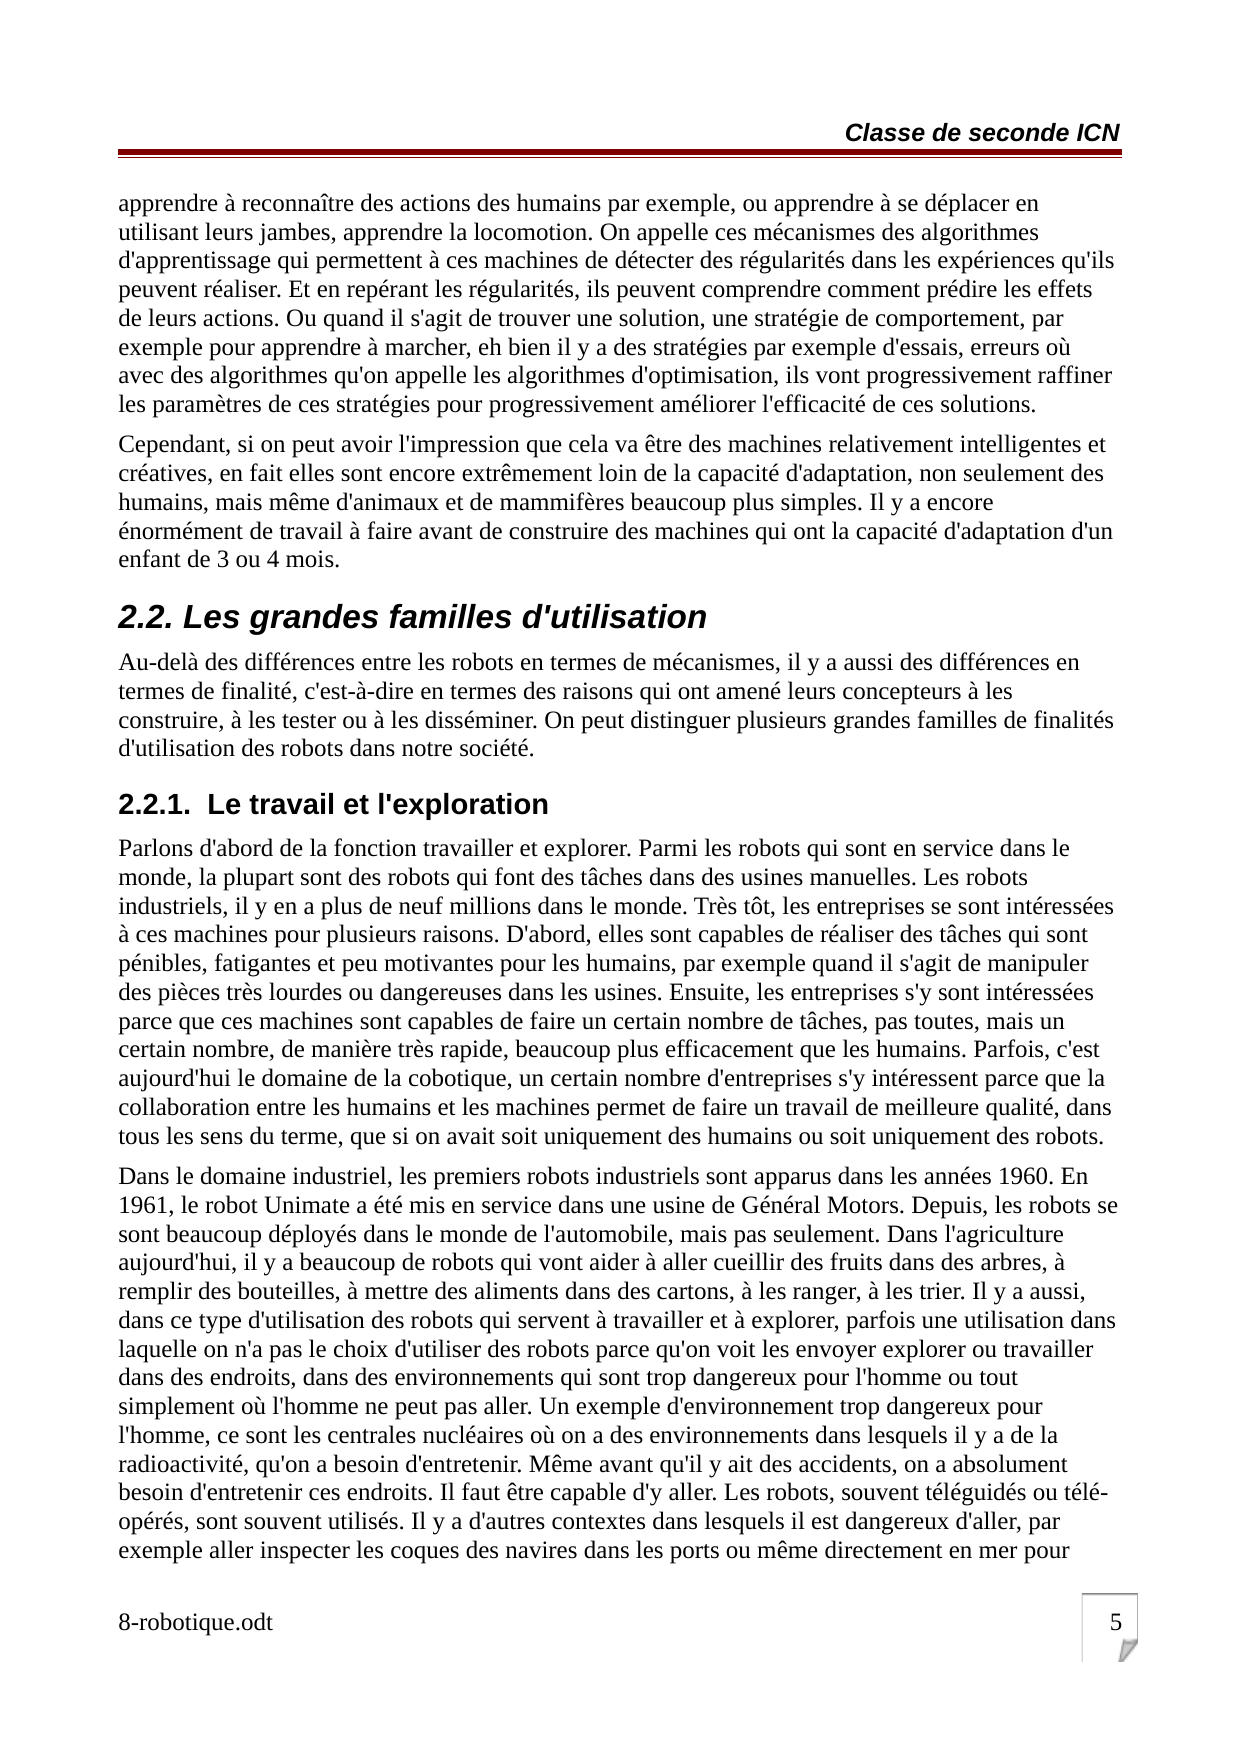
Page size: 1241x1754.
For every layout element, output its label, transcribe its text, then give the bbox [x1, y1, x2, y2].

text Parlons d'abord de la fonction travailler et explorer. Parmi les robots qui sont en service dans le monde, la plupart sont des robots qui font des tâches dans des usines manuelles. Les robots industriels, il y en a plus de neuf millions dans le monde. Très tôt, les entreprises se sont intéressées à ces machines pour plusieurs raisons. D'abord, elles sont capables de réaliser des tâches qui sont pénibles, fatigantes et peu motivantes pour les humains, par exemple quand il s'agit de manipuler des pièces très lourdes ou dangereuses dans les usines. Ensuite, les entreprises s'y sont intéressées parce que ces machines sont capables de faire un certain nombre de tâches, pas toutes, mais un certain nombre, de manière très rapide, beaucoup plus efficacement que les humains. Parfois, c'est aujourd'hui le domaine de la cobotique, un certain nombre d'entreprises s'y intéressent parce que la collaboration entre les humains et les machines permet de faire un travail de meilleure qualité, dans tous les sens du terme, que si on avait soit uniquement des humains ou soit uniquement des robots. [118, 833, 1122, 1149]
subtitle 2.2. Les grandes familles d'utilisation [118, 597, 1122, 635]
text Dans le domaine industriel, les premiers robots industriels sont apparus dans les années 1960. En 1961, le robot Unimate a été mis en service dans une usine de Général Motors. Depuis, les robots se sont beaucoup déployés dans le monde de l'automobile, mais pas seulement. Dans l'agriculture aujourd'hui, il y a beaucoup de robots qui vont aider à aller cueillir des fruits dans des arbres, à remplir des bouteilles, à mettre des aliments dans des cartons, à les ranger, à les trier. Il y a aussi, dans ce type d'utilisation des robots qui servent à travailler et à explorer, parfois une utilisation dans laquelle on n'a pas le choix d'utiliser des robots parce qu'on voit les envoyer explorer ou travailler dans des endroits, dans des environnements qui sont trop dangereux pour l'homme ou tout simplement où l'homme ne peut pas aller. Un exemple d'environnement trop dangereux pour l'homme, ce sont les centrales nucléaires où on a des environnements dans lesquels il y a de la radioactivité, qu'on a besoin d'entretenir. Même avant qu'il y ait des accidents, on a absolument besoin d'entretenir ces endroits. Il faut être capable d'y aller. Les robots, souvent téléguidés ou télé-opérés, sont souvent utilisés. Il y a d'autres contextes dans lesquels il est dangereux d'aller, par exemple aller inspecter les coques des navires dans les ports ou même directement en mer pour [118, 1161, 1122, 1564]
text Cependant, si on peut avoir l'impression que cela va être des machines relativement intelligentes et créatives, en fait elles sont encore extrêmement loin de la capacité d'adaptation, non seulement des humains, mais même d'animaux et de mammifères beaucoup plus simples. Il y a encore énormément de travail à faire avant de construire des machines qui ont la capacité d'adaptation d'un enfant de 3 ou 4 mois. [118, 429, 1122, 573]
text apprendre à reconnaître des actions des humains par exemple, ou apprendre à se déplacer en utilisant leurs jambes, apprendre la locomotion. On appelle ces mécanismes des algorithmes d'apprentissage qui permettent à ces machines de détecter des régularités dans les expériences qu'ils peuvent réaliser. Et en repérant les régularités, ils peuvent comprendre comment prédire les effets de leurs actions. Ou quand il s'agit de trouver une solution, une stratégie de comportement, par exemple pour apprendre à marcher, eh bien il y a des stratégies par exemple d'essais, erreurs où avec des algorithmes qu'on appelle les algorithmes d'optimisation, ils vont progressivement raffiner les paramètres de ces stratégies pour progressivement améliorer l'efficacité de ces solutions. [118, 188, 1122, 418]
text Au-delà des différences entre les robots en termes de mécanismes, il y a aussi des différences en termes de finalité, c'est-à-dire en termes des raisons qui ont amené leurs concepteurs à les construire, à les tester ou à les disséminer. On peut distinguer plusieurs grandes familles de finalités d'utilisation des robots dans notre société. [118, 647, 1122, 762]
subtitle 2.2.1. Le travail et l'exploration [118, 787, 1122, 821]
